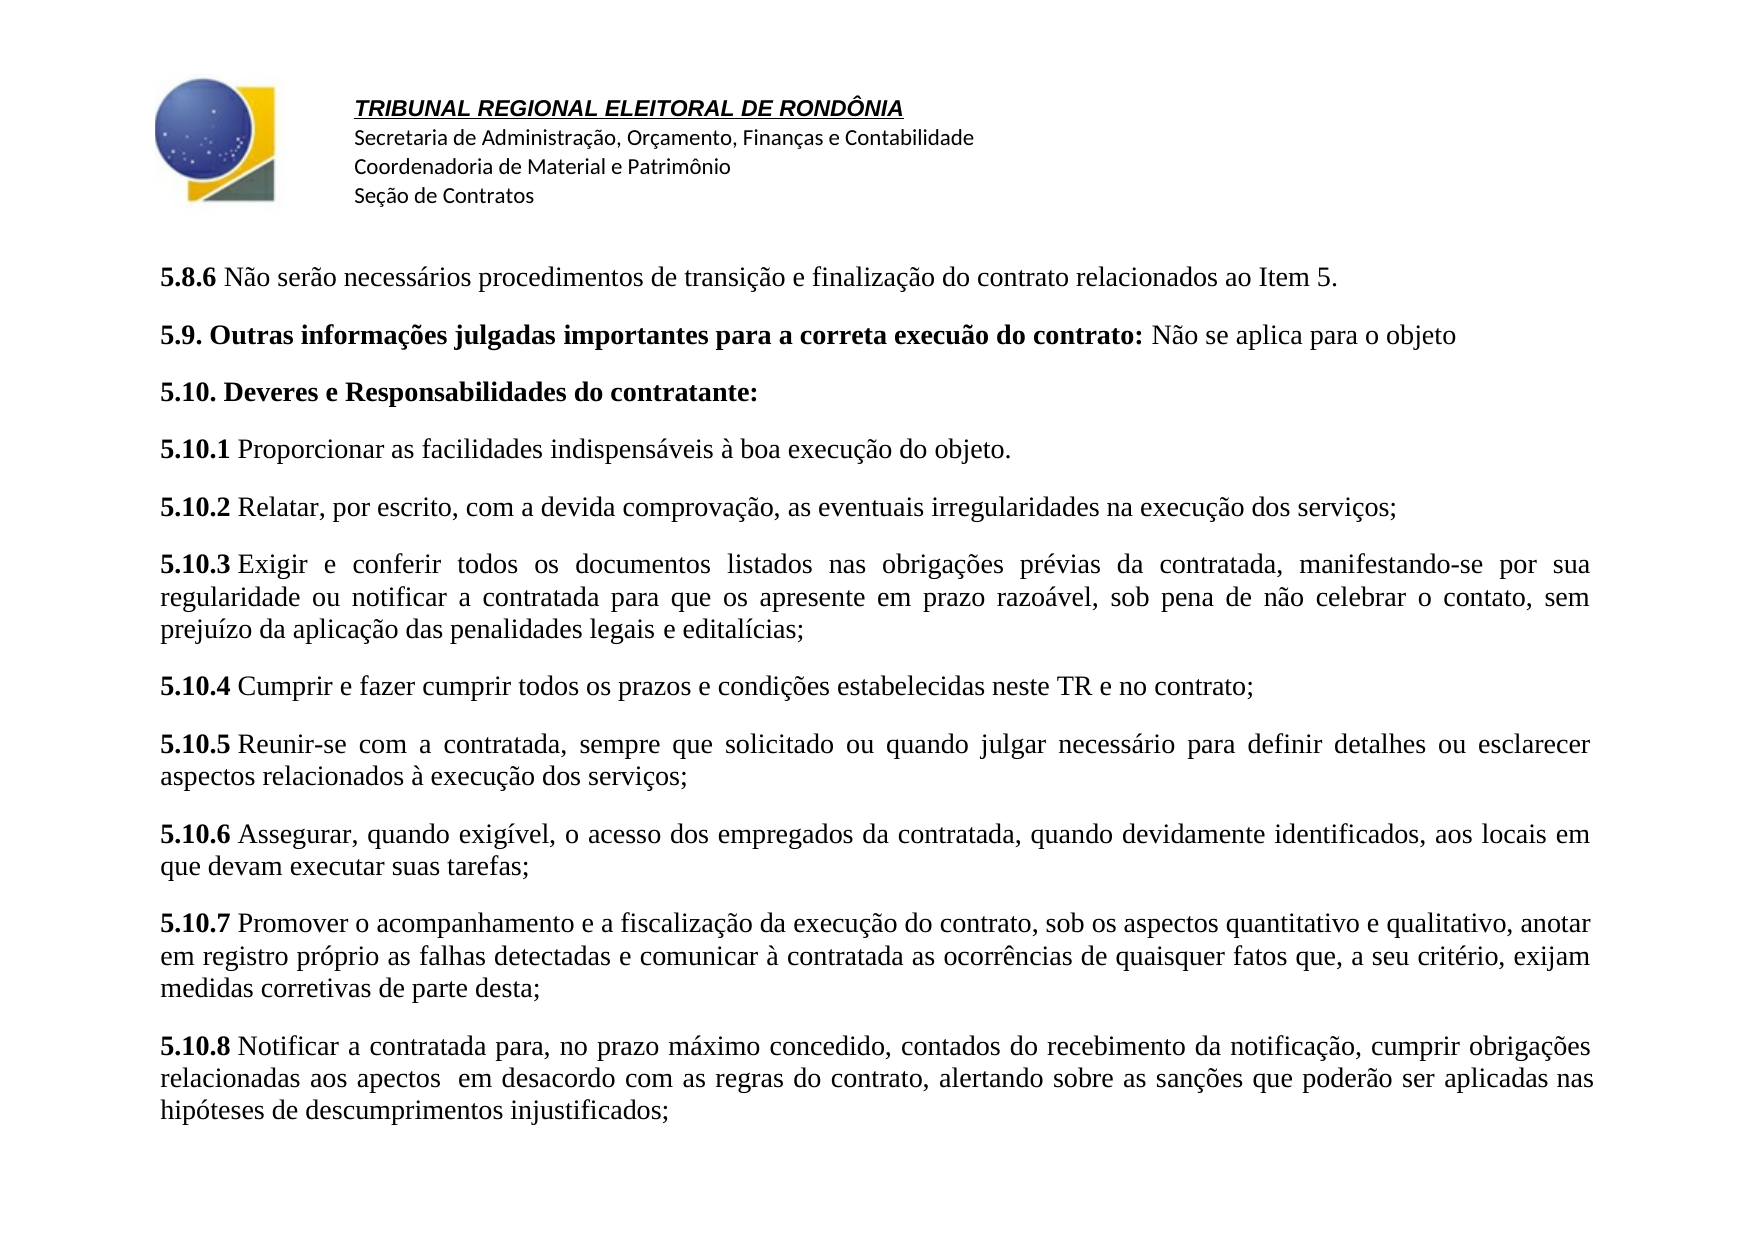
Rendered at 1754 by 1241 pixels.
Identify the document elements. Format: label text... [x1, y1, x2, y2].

text 5.8.6 Não serão necessários procedimentos de transição e finalização do contrato relacionados ao Item 5. [160, 260, 1594, 293]
text 5.10.7 Promover o acompanhamento e a fiscalização da execução do contrato, sob os aspectos quantitativo e qualitativo, anotar em registro próprio as falhas detectadas e comunicar à contratada as ocorrências de quaisquer fatos que, a seu critério, exijam medidas corretivas de parte desta; [160, 906, 1594, 1004]
text 5.10.6 Assegurar, quando exigível, o acesso dos empregados da contratada, quando devidamente identificados, aos locais em que devam executar suas tarefas; [160, 817, 1594, 881]
text 5.9. Outras informações julgadas importantes para a correta execuão do contrato: Não se aplica para o objeto [160, 318, 1594, 350]
text 5.10.4 Cumprir e fazer cumprir todos os prazos e condições estabelecidas neste TR e no contrato; [160, 669, 1594, 702]
text 5.10.3 Exigir e conferir todos os documentos listados nas obrigações prévias da contratada, manifestando-se por sua regularidade ou notificar a contratada para que os apresente em prazo razoável, sob pena de não celebrar o contato, sem prejuízo da aplicação das penalidades legais e editalícias; [160, 547, 1594, 644]
text 5.10.5 Reunir-se com a contratada, sempre que solicitado ou quando julgar necessário para definir detalhes ou esclarecer aspectos relacionados à execução dos serviços; [160, 727, 1594, 792]
text 5.10.1 Proporcionar as facilidades indispensáveis à boa execução do objeto. [160, 432, 1594, 465]
text 5.10.2 Relatar, por escrito, com a devida comprovação, as eventuais irregularidades na execução dos serviços; [160, 490, 1594, 522]
text 5.10.8 Notificar a contratada para, no prazo máximo concedido, contados do recebimento da notificação, cumprir obrigações relacionadas aos apectos em desacordo com as regras do contrato, alertando sobre as sanções que poderão ser aplicadas nas hipóteses de descumprimentos injustificados; [160, 1029, 1594, 1126]
text 5.10. Deveres e Responsabilidades do contratante: [160, 375, 1594, 407]
